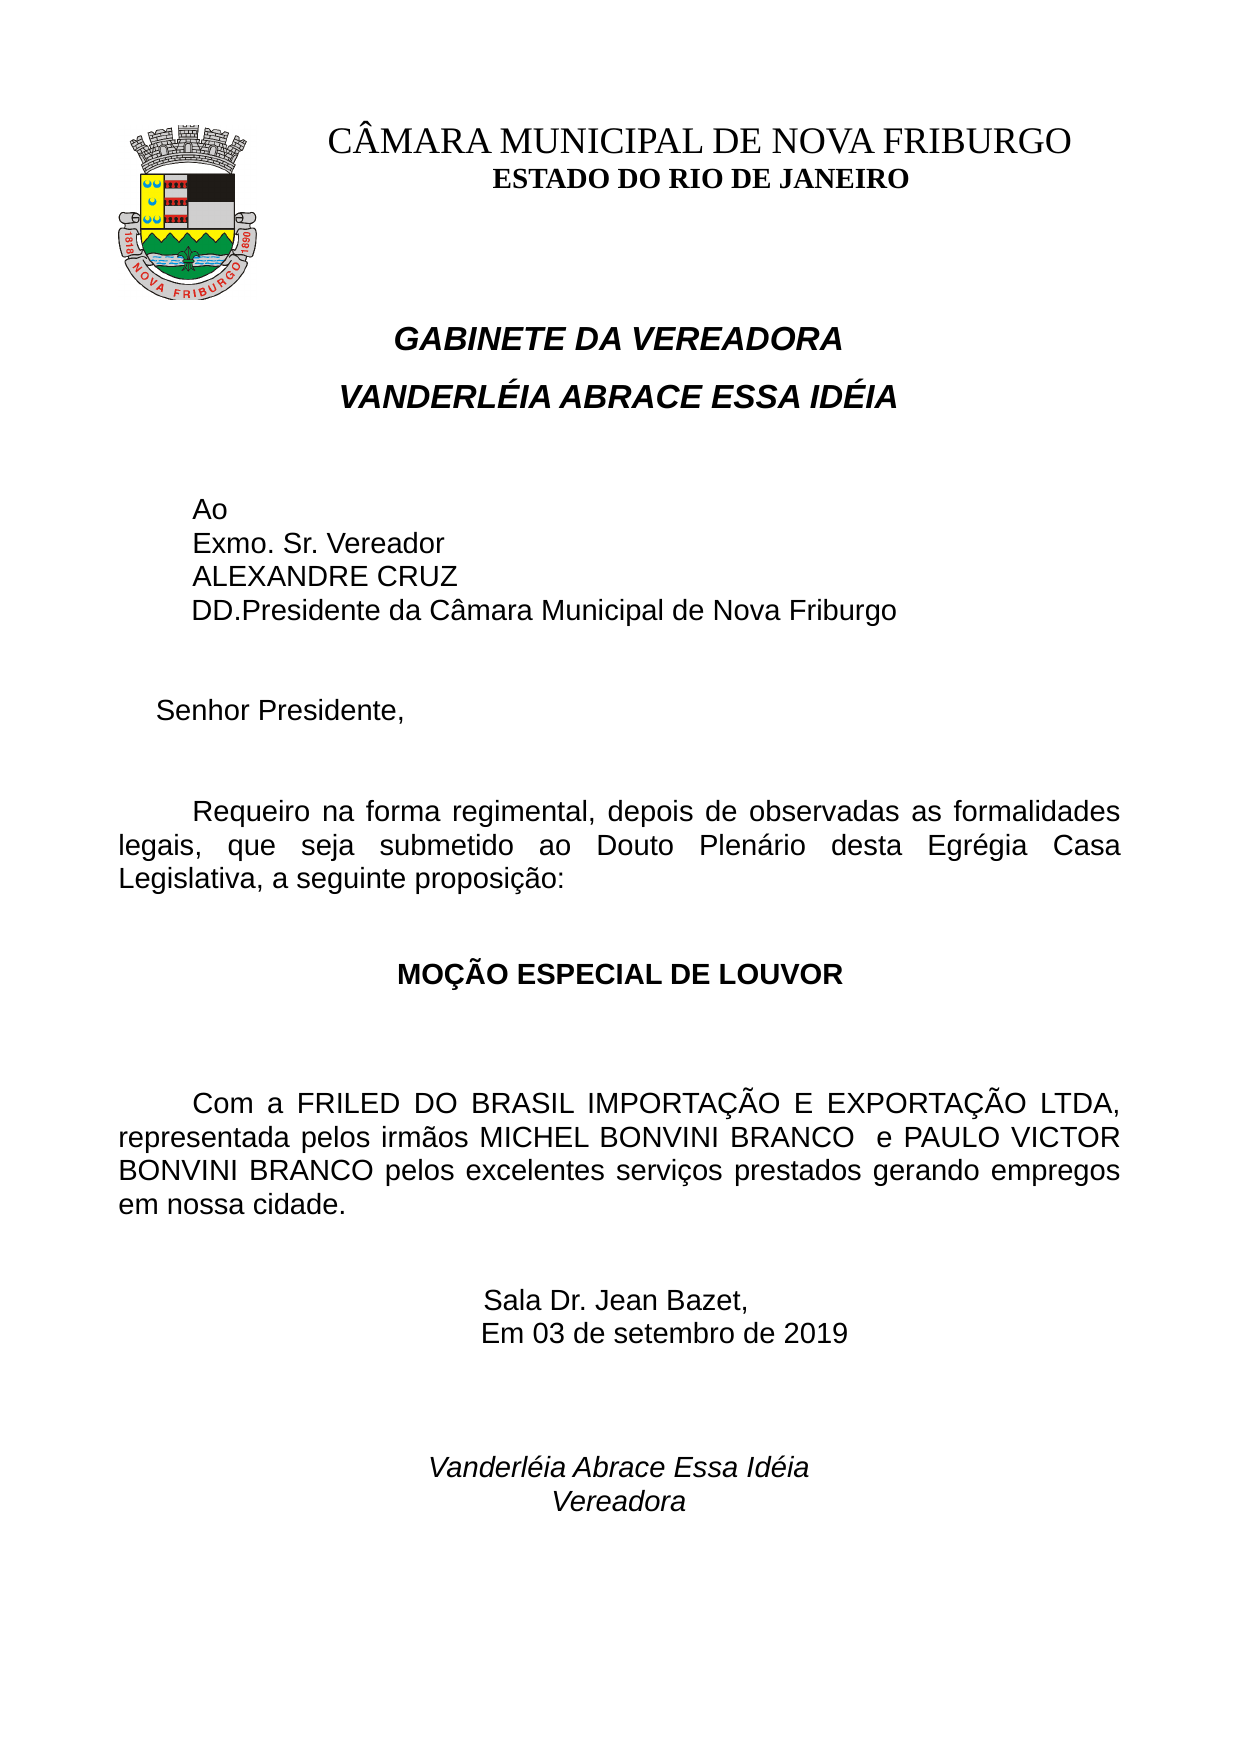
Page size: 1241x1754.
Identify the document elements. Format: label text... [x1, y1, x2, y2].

text Senhor Presidente, [156, 693, 1122, 727]
text Em 03 de setembro de 2019 [118, 1316, 1122, 1349]
text Ao [118, 492, 1122, 526]
text Exmo. Sr. Vereador [118, 526, 1122, 559]
text Sala Dr. Jean Bazet, [118, 1282, 1122, 1316]
text DD.Presidente da Câmara Municipal de Nova Friburgo [118, 593, 1122, 626]
text CÂMARA MUNICIPAL DE NOVA FRIBURGO [118, 118, 1122, 161]
text ESTADO DO RIO DE JANEIRO [259, 161, 1122, 195]
text Vanderléia Abrace Essa Idéia [118, 1450, 1122, 1484]
text VANDERLÉIA ABRACE ESSA IDÉIA [118, 377, 1122, 415]
text Com a FRILED DO BRASIL IMPORTAÇÃO E EXPORTAÇÃO LTDA, representada pelos irmãos MICHEL BONVINI BRANCO e PAULO VICTOR BONVINI BRANCO pelos excelentes serviços prestados gerando empregos em nossa cidade. [118, 1086, 1122, 1220]
text MOÇÃO ESPECIAL DE LOUVOR [118, 957, 1122, 991]
text Vereadora [118, 1484, 1122, 1517]
text Requeiro na forma regimental, depois de observadas as formalidades legais, que seja submetido ao Douto Plenário desta Egrégia Casa Legislativa, a seguinte proposição: [118, 794, 1122, 895]
text GABINETE DA VEREADORA [118, 319, 1122, 358]
text ALEXANDRE CRUZ [118, 559, 1122, 593]
